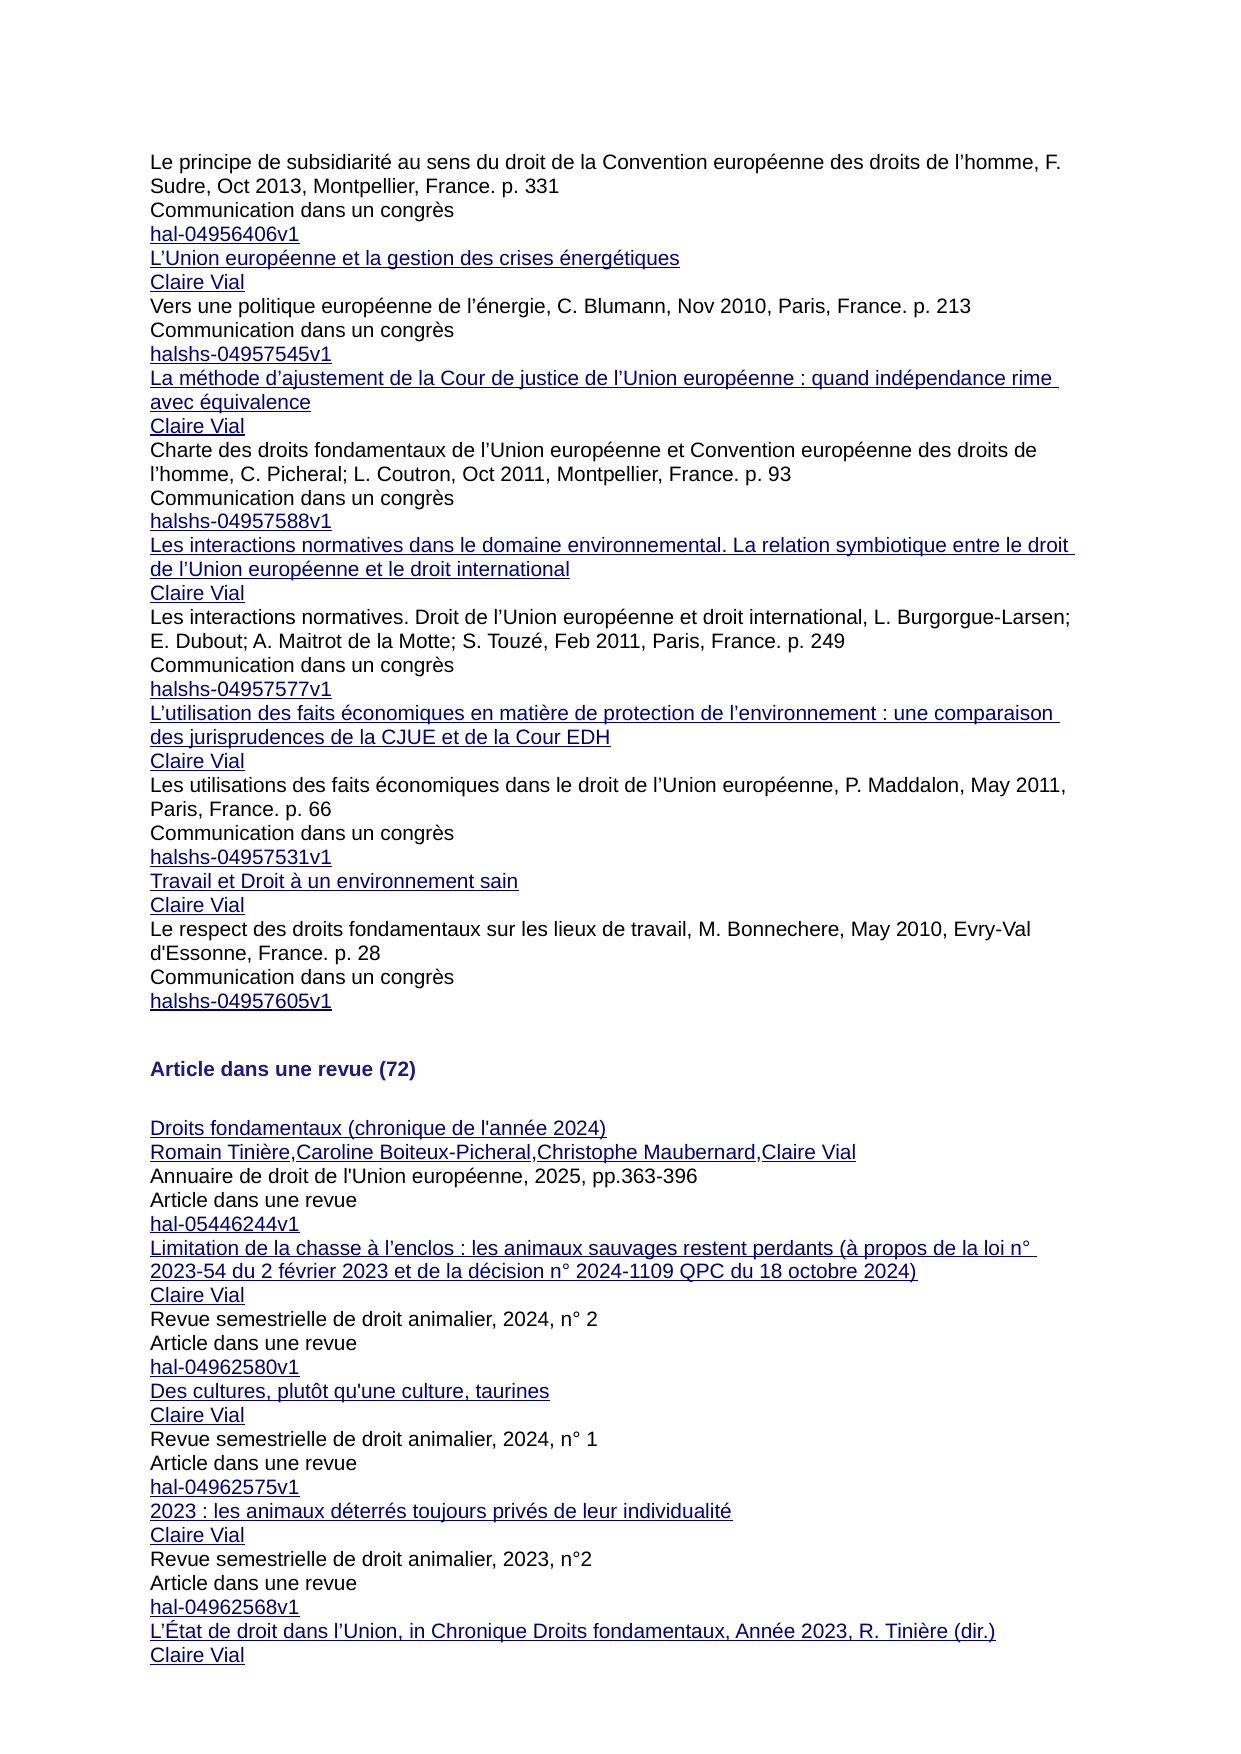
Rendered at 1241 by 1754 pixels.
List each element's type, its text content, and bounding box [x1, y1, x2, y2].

table_cell La méthode d’ajustement de la Cour de justice de l’Union européenne : quand indépendance rime avec équivalence Claire Vial Charte des droits fondamentaux de l’Union européenne et Convention européenne des droits de l’homme, C. Picheral; L. Coutron, Oct 2011, Montpellier, France. p. 93 Communication dans un congrès halshs-04957588v1 [150, 366, 1090, 533]
table_cell Travail et Droit à un environnement sain Claire Vial Le respect des droits fondamentaux sur les lieux de travail, M. Bonnechere, May 2010, Evry-Val d'Essonne, France. p. 28 Communication dans un congrès halshs-04957605v1 [150, 869, 1090, 1012]
table_cell L’utilisation des faits économiques en matière de protection de l’environnement : une comparaison des jurisprudences de la CJUE et de la Cour EDH Claire Vial Les utilisations des faits économiques dans le droit de l’Union européenne, P. Maddalon, May 2011, Paris, France. p. 66 Communication dans un congrès halshs-04957531v1 [150, 701, 1090, 869]
table_cell Le principe de subsidiarité au sens du droit de la Convention européenne des droits de l’homme, F. Sudre, Oct 2013, Montpellier, France. p. 331 Communication dans un congrès hal-04956406v1 [150, 150, 1090, 246]
table_cell L’Union européenne et la gestion des crises énergétiques Claire Vial Vers une politique européenne de l’énergie, C. Blumann, Nov 2010, Paris, France. p. 213 Communication dans un congrès halshs-04957545v1 [150, 246, 1090, 366]
table_cell L’État de droit dans l’Union, in Chronique Droits fondamentaux, Année 2023, R. Tinière (dir.) Claire Vial [150, 1619, 1090, 1667]
table_cell 2023 : les animaux déterrés toujours privés de leur individualité Claire Vial Revue semestrielle de droit animalier, 2023, n°2 Article dans une revue hal-04962568v1 [150, 1499, 1090, 1619]
table_cell Les interactions normatives dans le domaine environnemental. La relation symbiotique entre le droit de l’Union européenne et le droit international Claire Vial Les interactions normatives. Droit de l’Union européenne et droit international, L. Burgorgue-Larsen; E. Dubout; A. Maitrot de la Motte; S. Touzé, Feb 2011, Paris, France. p. 249 Communication dans un congrès halshs-04957577v1 [150, 533, 1090, 701]
table_cell Limitation de la chasse à l’enclos : les animaux sauvages restent perdants (à propos de la loi n° 2023-54 du 2 février 2023 et de la décision n° 2024-1109 QPC du 18 octobre 2024) Claire Vial Revue semestrielle de droit animalier, 2024, n° 2 Article dans une revue hal-04962580v1 [150, 1235, 1090, 1379]
table_cell Des cultures, plutôt qu'une culture, taurines Claire Vial Revue semestrielle de droit animalier, 2024, n° 1 Article dans une revue hal-04962575v1 [150, 1379, 1090, 1499]
table_header Droits fondamentaux (chronique de l'année 2024) Romain Tinière,Caroline Boiteux-Picheral,Christophe Maubernard,Claire Vial Annuaire de droit de l'Union européenne, 2025, pp.363-396 Article dans une revue hal-05446244v1 [150, 1116, 1090, 1235]
subtitle Article dans une revue (72) [150, 1057, 1090, 1081]
